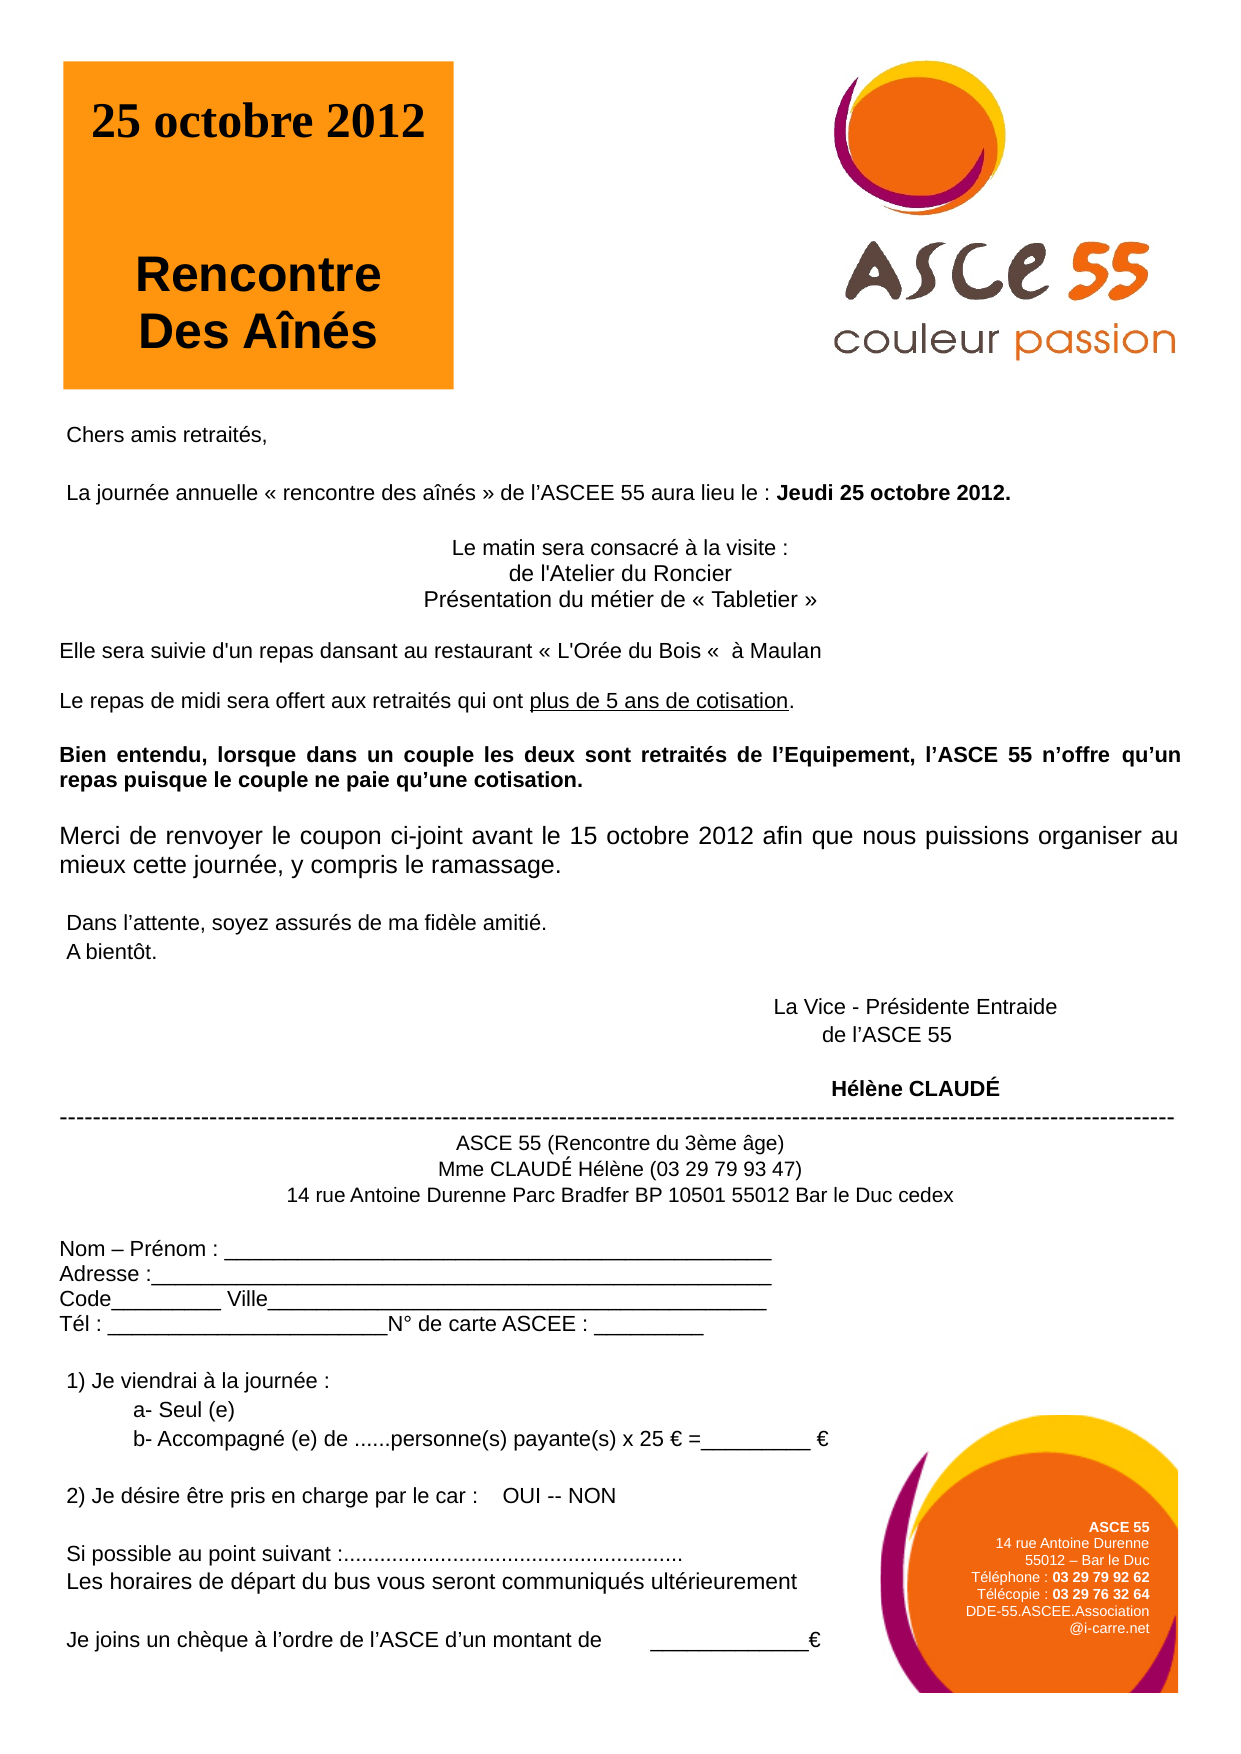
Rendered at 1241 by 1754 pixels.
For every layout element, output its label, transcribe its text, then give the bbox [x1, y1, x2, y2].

text Chers amis retraités, [59, 419, 1181, 448]
text Nom – Prénom : _____________________________________________ [59, 1235, 1181, 1261]
text Mme CLAUDÉ Hélène (03 29 79 93 47) [59, 1154, 1181, 1183]
text La Vice - Présidente Entraide [650, 994, 1181, 1019]
text de l’ASCE 55 [59, 1019, 1181, 1048]
text 1) Je viendrai à la journée : [59, 1365, 1181, 1394]
text Hélène CLAUDÉ [650, 1076, 1181, 1102]
text A bientôt. [59, 936, 1181, 965]
text 2) Je désire être pris en charge par le car : OUI -- NON [59, 1480, 880, 1509]
text Elle sera suivie d'un repas dansant au restaurant « L'Orée du Bois « à Maulan [59, 638, 1181, 663]
text de l'Atelier du Roncier [59, 560, 1181, 586]
text -------------------------------------------------------------------------------------------------------------------------------------- [59, 1102, 1181, 1130]
text Bien entendu, lorsque dans un couple les deux sont retraités de l’Equipement, l’ASCE 55 n’offre qu’un repas puisque le couple ne paie qu’une cotisation. [59, 742, 1181, 792]
text Merci de renvoyer le coupon ci-joint avant le 15 octobre 2012 afin que nous puissions organiser au mieux cette journée, y compris le ramassage. [59, 821, 1181, 879]
text Le repas de midi sera offert aux retraités qui ont plus de 5 ans de cotisation. [59, 688, 1181, 713]
text a- Seul (e) [59, 1394, 1181, 1422]
text Adresse :___________________________________________________ [59, 1261, 1181, 1286]
text 14 rue Antoine Durenne Parc Bradfer BP 10501 55012 Bar le Duc cedex [59, 1183, 1181, 1207]
text Si possible au point suivant :........................................................ [59, 1537, 880, 1566]
text Je joins un chèque à l’ordre de l’ASCE d’un montant de _____________€ [59, 1624, 880, 1652]
text Dans l’attente, soyez assurés de ma fidèle amitié. [59, 907, 1181, 936]
text b- Accompagné (e) de ......personne(s) payante(s) x 25 € =_________ € [59, 1422, 880, 1451]
text Le matin sera consacré à la visite : [59, 534, 1181, 560]
text Présentation du métier de « Tabletier » [59, 586, 1181, 612]
text La journée annuelle « rencontre des aînés » de l’ASCEE 55 aura lieu le : Jeudi 25 octobre 2012. [59, 477, 1181, 506]
text Les horaires de départ du bus vous seront communiqués ultérieurement [59, 1566, 880, 1595]
text Tél : _______________________N° de carte ASCEE : _________ [59, 1311, 1181, 1336]
picture [832, 60, 1177, 362]
picture [880, 1415, 1179, 1693]
text ASCE 55 (Rencontre du 3ème âge) [59, 1130, 1181, 1154]
text Code_________ Ville_________________________________________ [59, 1286, 1181, 1311]
